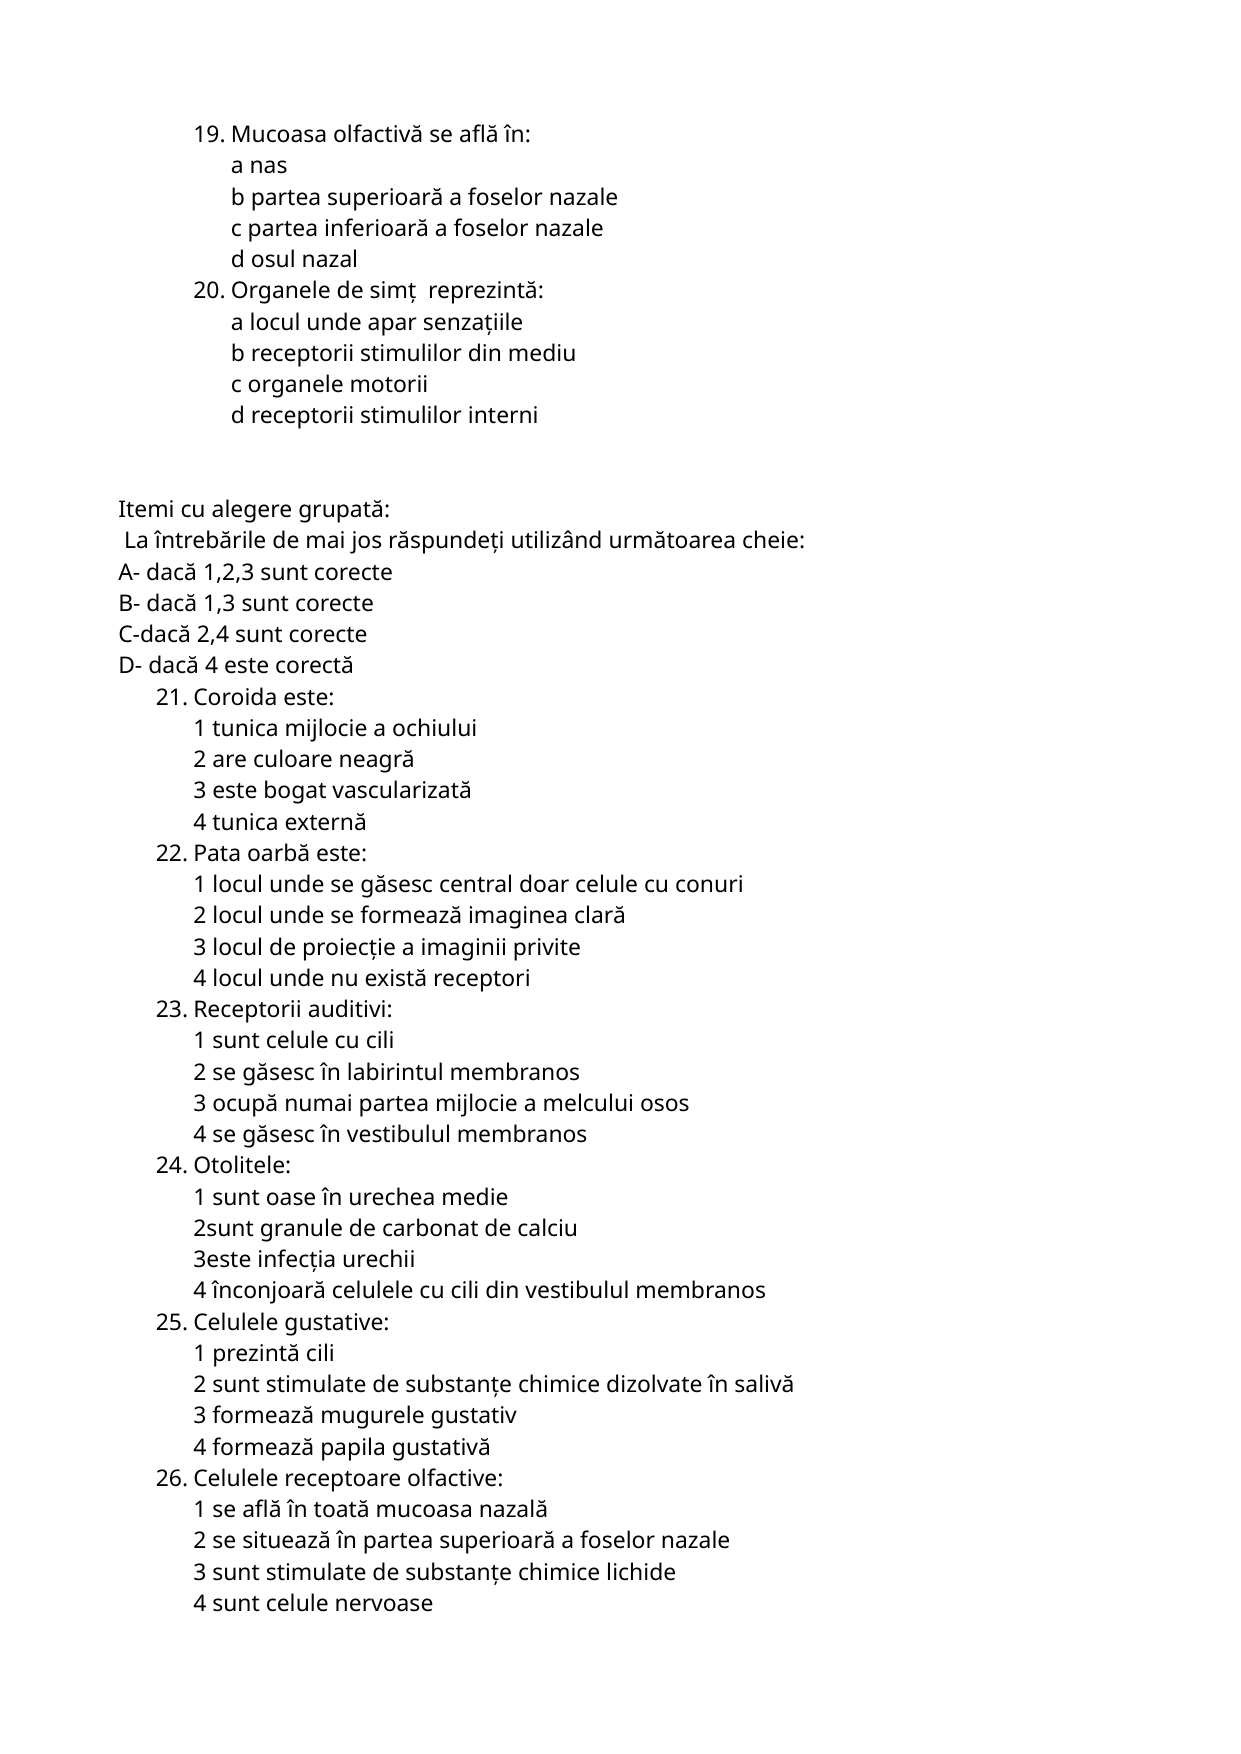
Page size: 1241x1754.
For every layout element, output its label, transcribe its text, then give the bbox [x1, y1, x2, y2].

list 4 sunt celule nervoase [156, 1587, 1122, 1618]
list 3este infecţia urechii [156, 1243, 1122, 1274]
list 3 este bogat vascularizată [156, 774, 1122, 806]
list 1 tunica mijlocie a ochiului [156, 712, 1122, 743]
list 1 se află în toată mucoasa nazală [156, 1493, 1122, 1524]
text Itemi cu alegere grupată: [118, 493, 1122, 524]
list Receptorii auditivi: [156, 993, 1122, 1024]
text B- dacă 1,3 sunt corecte [118, 587, 1122, 618]
list 1 locul unde se găsesc central doar celule cu conuri [156, 868, 1122, 899]
text A- dacă 1,2,3 sunt corecte [118, 556, 1122, 587]
list 2 se situează în partea superioară a foselor nazale [156, 1524, 1122, 1556]
list c organele motorii [193, 368, 1122, 399]
list b partea superioară a foselor nazale [193, 181, 1122, 212]
list a nas [193, 149, 1122, 181]
list Organele de simţ reprezintă: [193, 274, 1122, 306]
list 1 sunt oase în urechea medie [156, 1181, 1122, 1212]
text La întrebările de mai jos răspundeţi utilizând următoarea cheie: [118, 524, 1122, 556]
list d osul nazal [193, 243, 1122, 274]
list c partea inferioară a foselor nazale [193, 212, 1122, 243]
text C-dacă 2,4 sunt corecte [118, 618, 1122, 649]
list b receptorii stimulilor din mediu [193, 337, 1122, 368]
list 2 are culoare neagră [156, 743, 1122, 774]
list a locul unde apar senzaţiile [193, 306, 1122, 337]
list 3 ocupă numai partea mijlocie a melcului osos [156, 1087, 1122, 1118]
list 1 prezintă cili [156, 1337, 1122, 1368]
list d receptorii stimulilor interni [193, 399, 1122, 431]
list 3 locul de proiecţie a imaginii privite [156, 931, 1122, 962]
list 3 sunt stimulate de substanţe chimice lichide [156, 1556, 1122, 1587]
list 2 sunt stimulate de substanţe chimice dizolvate în salivă [156, 1368, 1122, 1399]
list 2 se găsesc în labirintul membranos [156, 1056, 1122, 1087]
list Mucoasa olfactivă se află în: [193, 118, 1122, 149]
text D- dacă 4 este corectă [118, 649, 1122, 681]
list 4 formează papila gustativă [156, 1431, 1122, 1462]
list 4 se găsesc în vestibulul membranos [156, 1118, 1122, 1149]
list Celulele gustative: [156, 1306, 1122, 1337]
list 1 sunt celule cu cili [156, 1024, 1122, 1056]
list 2 locul unde se formează imaginea clară [156, 899, 1122, 931]
list 2sunt granule de carbonat de calciu [156, 1212, 1122, 1243]
list Otolitele: [156, 1149, 1122, 1181]
list 4 tunica externă [156, 806, 1122, 837]
list Coroida este: [156, 681, 1122, 712]
list 4 înconjoară celulele cu cili din vestibulul membranos [156, 1274, 1122, 1306]
list 3 formează mugurele gustativ [156, 1399, 1122, 1431]
list Pata oarbă este: [156, 837, 1122, 868]
list Celulele receptoare olfactive: [156, 1462, 1122, 1493]
list 4 locul unde nu există receptori [156, 962, 1122, 993]
